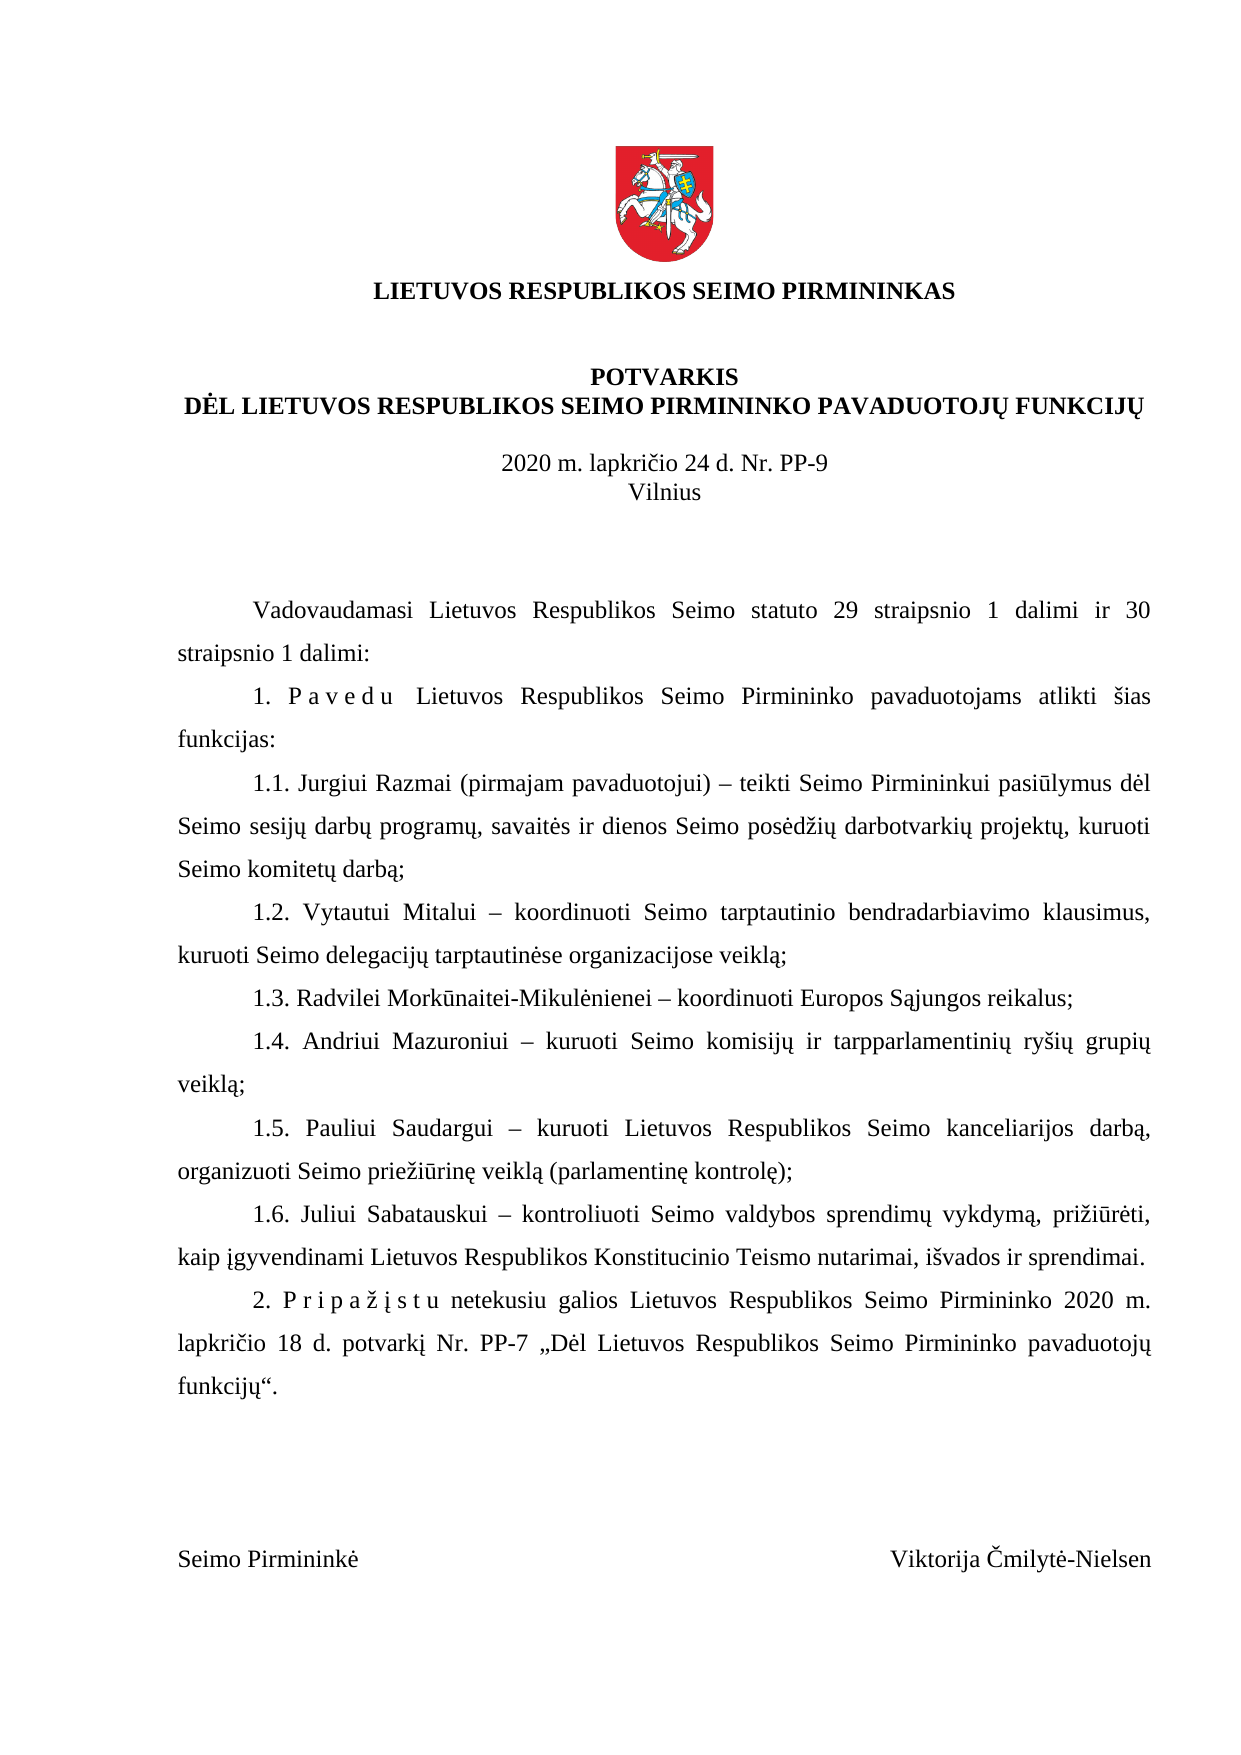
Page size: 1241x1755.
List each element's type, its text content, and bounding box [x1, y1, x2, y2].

text 1.5. Pauliui Saudargui – kuruoti Lietuvos Respublikos Seimo kanceliarijos darbą, organizuoti Seimo priežiūrinę veiklą (parlamentinę kontrolę); [177, 1113, 1152, 1184]
text 1.4. Andriui Mazuroniui – kuruoti Seimo komisijų ir tarpparlamentinių ryšių grupių veiklą; [177, 1026, 1152, 1098]
text 1.3. Radvilei Morkūnaitei-Mikulėnienei – koordinuoti Europos Sąjungos reikalus; [177, 983, 1152, 1012]
text Vadovaudamasi Lietuvos Respublikos Seimo statuto 29 straipsnio 1 dalimi ir 30 straipsnio 1 dalimi: [177, 595, 1152, 667]
text 1.6. Juliui Sabatauskui – kontroliuoti Seimo valdybos sprendimų vykdymą, prižiūrėti, kaip įgyvendinami Lietuvos Respublikos Konstitucinio Teismo nutarimai, išvados ir sprendimai. [177, 1199, 1152, 1271]
text Seimo Pirmininkė Viktorija Čmilytė-Nielsen [177, 1544, 1152, 1573]
text 1. Pavedu Lietuvos Respublikos Seimo Pirmininko pavaduotojams atlikti šias funkcijas: [177, 681, 1152, 753]
text 2020 m. lapkričio 24 d. Nr. PP-9 [177, 448, 1152, 477]
text Vilnius [177, 477, 1152, 506]
text 2. Pripažįstu netekusiu galios Lietuvos Respublikos Seimo Pirmininko 2020 m. lapkričio 18 d. potvarkį Nr. PP-7 „Dėl Lietuvos Respublikos Seimo Pirmininko pavaduotojų funkcijų“. [177, 1285, 1152, 1400]
text POTVARKIS [177, 362, 1152, 391]
text 1.1. Jurgiui Razmai (pirmajam pavaduotojui) – teikti Seimo Pirmininkui pasiūlymus dėl Seimo sesijų darbų programų, savaitės ir dienos Seimo posėdžių darbotvarkių projektų, kuruoti Seimo komitetų darbą; [177, 768, 1152, 883]
text DĖL LIETUVOS RESPUBLIKOS SEIMO PIRMININKO PAVADUOTOJŲ FUNKCIJŲ [177, 391, 1152, 420]
text LIETUVOS RESPUBLIKOS SEIMO PIRMININKAS [177, 276, 1152, 305]
text 1.2. Vytautui Mitalui – koordinuoti Seimo tarptautinio bendradarbiavimo klausimus, kuruoti Seimo delegacijų tarptautinėse organizacijose veiklą; [177, 897, 1152, 969]
